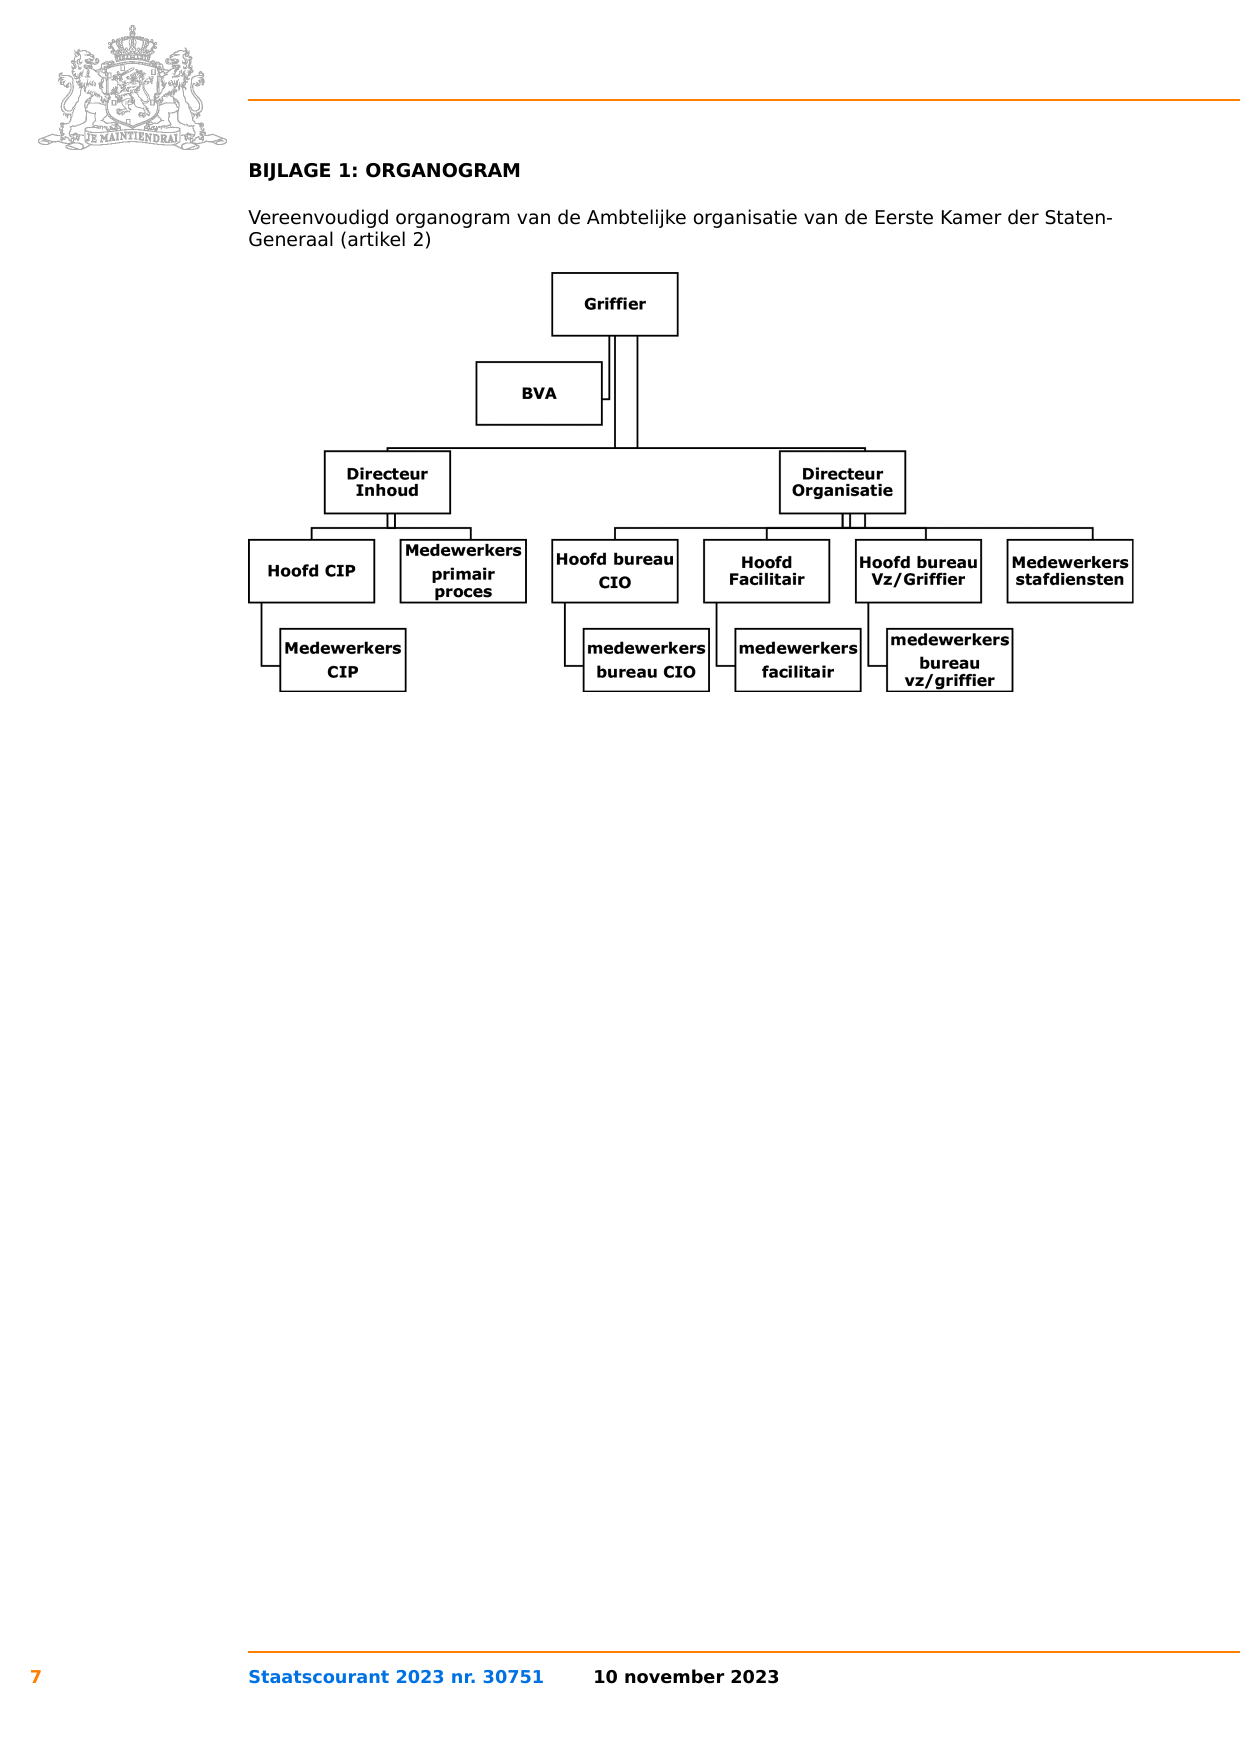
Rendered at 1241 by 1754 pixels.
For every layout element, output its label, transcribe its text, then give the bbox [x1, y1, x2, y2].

text Vereenvoudigd organogram van de Ambtelijke organisatie van de Eerste Kamer der Staten-Generaal (artikel 2) [248, 207, 1163, 251]
subtitle BIJLAGE 1: ORGANOGRAM [248, 160, 1163, 182]
picture [248, 272, 1134, 692]
picture [38, 25, 227, 150]
